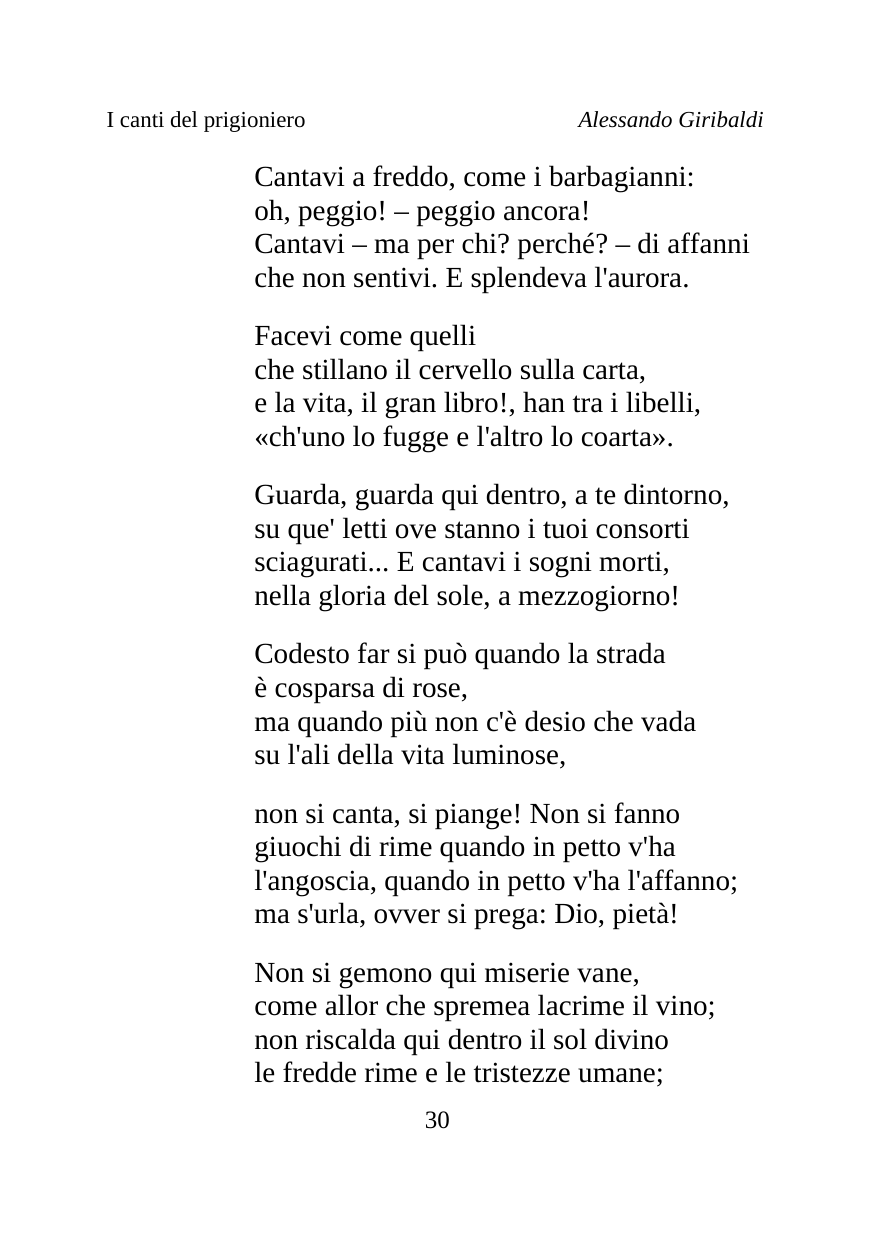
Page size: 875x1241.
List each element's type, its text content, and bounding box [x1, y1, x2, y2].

text non si canta, si piange! Non si fanno giuochi di rime quando in petto v'ha l'angoscia, quando in petto v'ha l'affanno; ma s'urla, ovver si prega: Dio, pietà! [254, 796, 768, 930]
text Cantavi a freddo, come i barbagianni: oh, peggio! – peggio ancora! Cantavi – ma per chi? perché? – di affanni che non sentivi. E splendeva l'aurora. [254, 159, 768, 293]
text Non si gemono qui miserie vane, come allor che spremea lacrime il vino; non riscalda qui dentro il sol divino le fredde rime e le tristezze umane; [254, 955, 768, 1089]
text Guarda, guarda qui dentro, a te dintorno, su que' letti ove stanno i tuoi consorti sciagurati... E cantavi i sogni morti, nella gloria del sole, a mezzogiorno! [254, 477, 768, 612]
text Facevi come quelli che stillano il cervello sulla carta, e la vita, il gran libro!, han tra i libelli, «ch'uno lo fugge e l'altro lo coarta». [254, 318, 768, 452]
text Codesto far si può quando la strada è cosparsa di rose, ma quando più non c'è desio che vada su l'ali della vita luminose, [254, 637, 768, 771]
